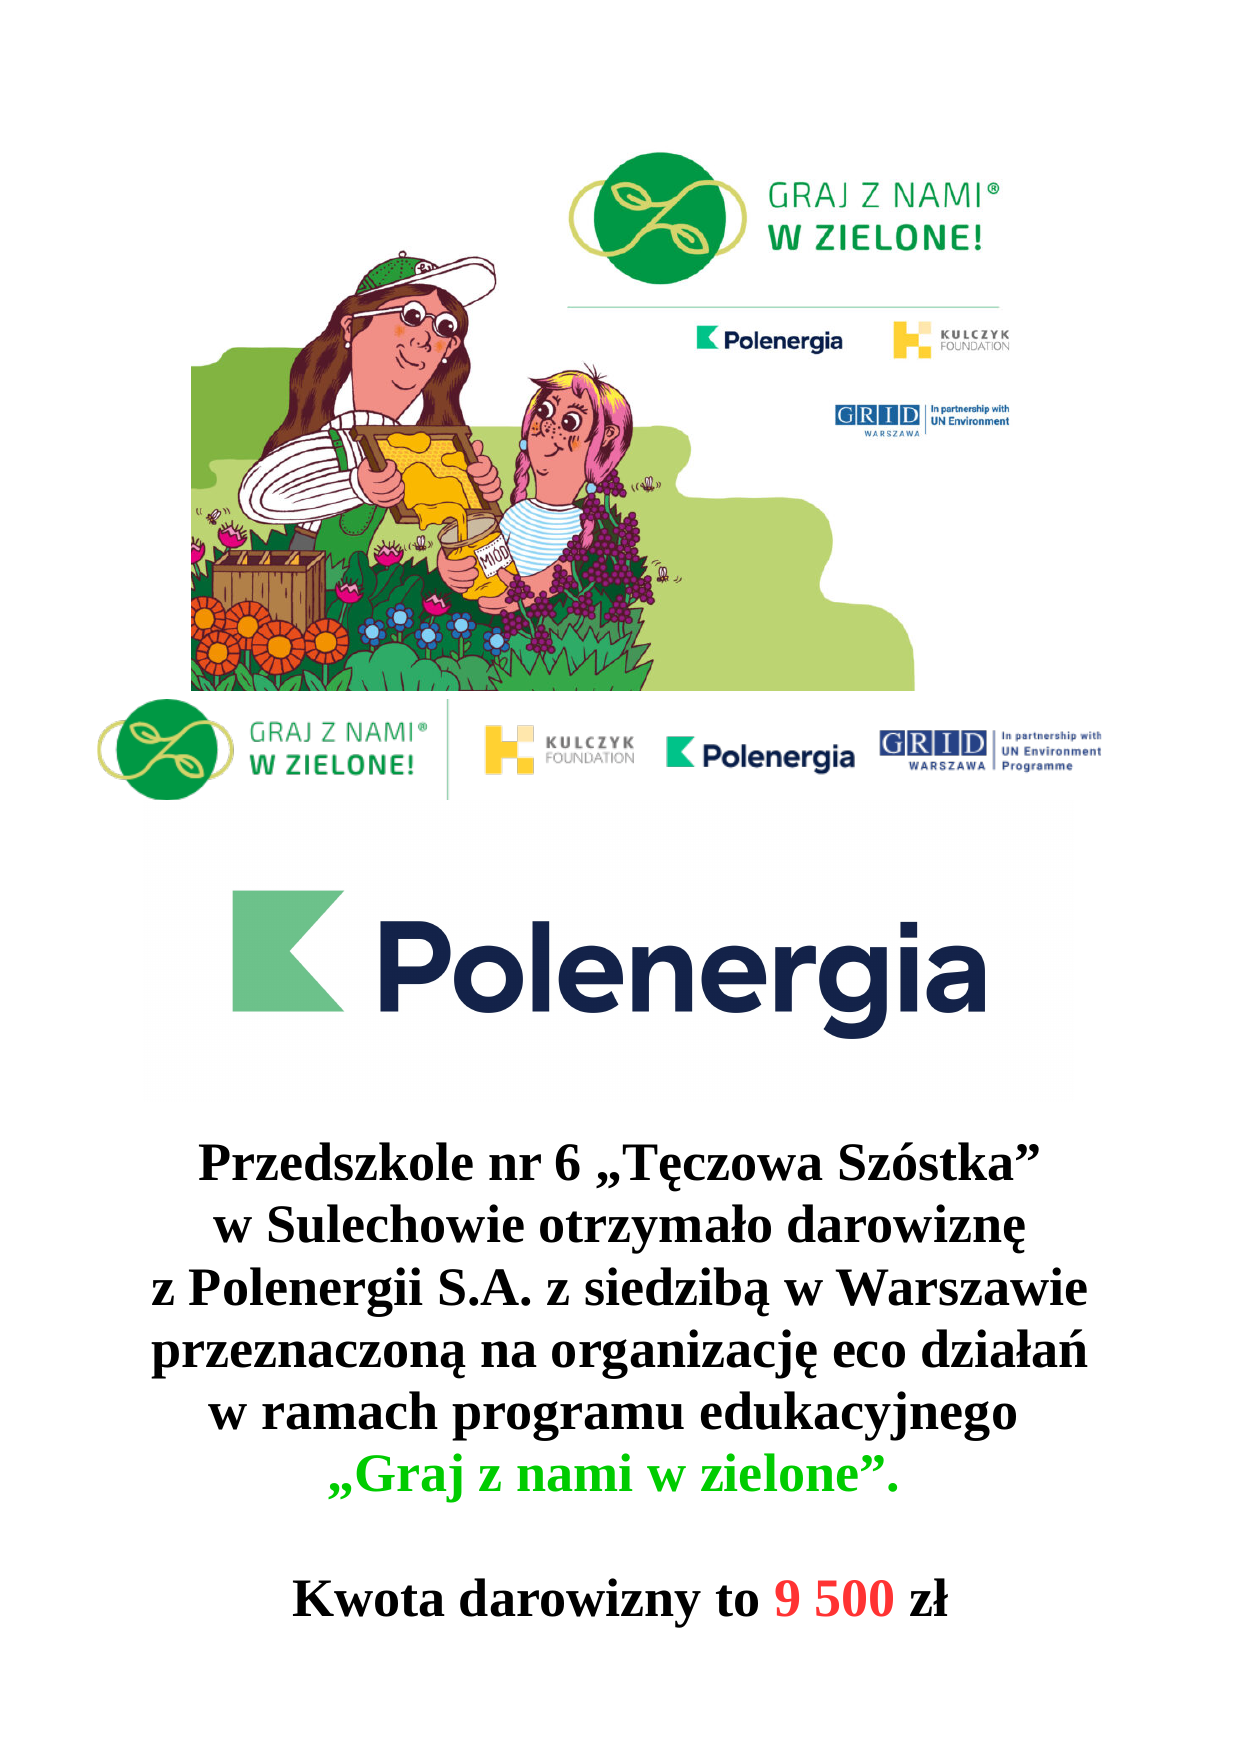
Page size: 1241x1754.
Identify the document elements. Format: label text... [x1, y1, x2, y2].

picture [97, 699, 1102, 1102]
text Przedszkole nr 6 „Tęczowa Szóstka” w Sulechowie otrzymało darowiznę z Polenergii S.A. z siedzibą w Warszawie przeznaczoną na organizację eco działań w ramach programu edukacyjnego [118, 1130, 1122, 1441]
text „Graj z nami w zielone”. [118, 1441, 1122, 1504]
text Kwota darowizny to 9 500 zł [118, 1566, 1122, 1628]
picture [191, 118, 1050, 691]
